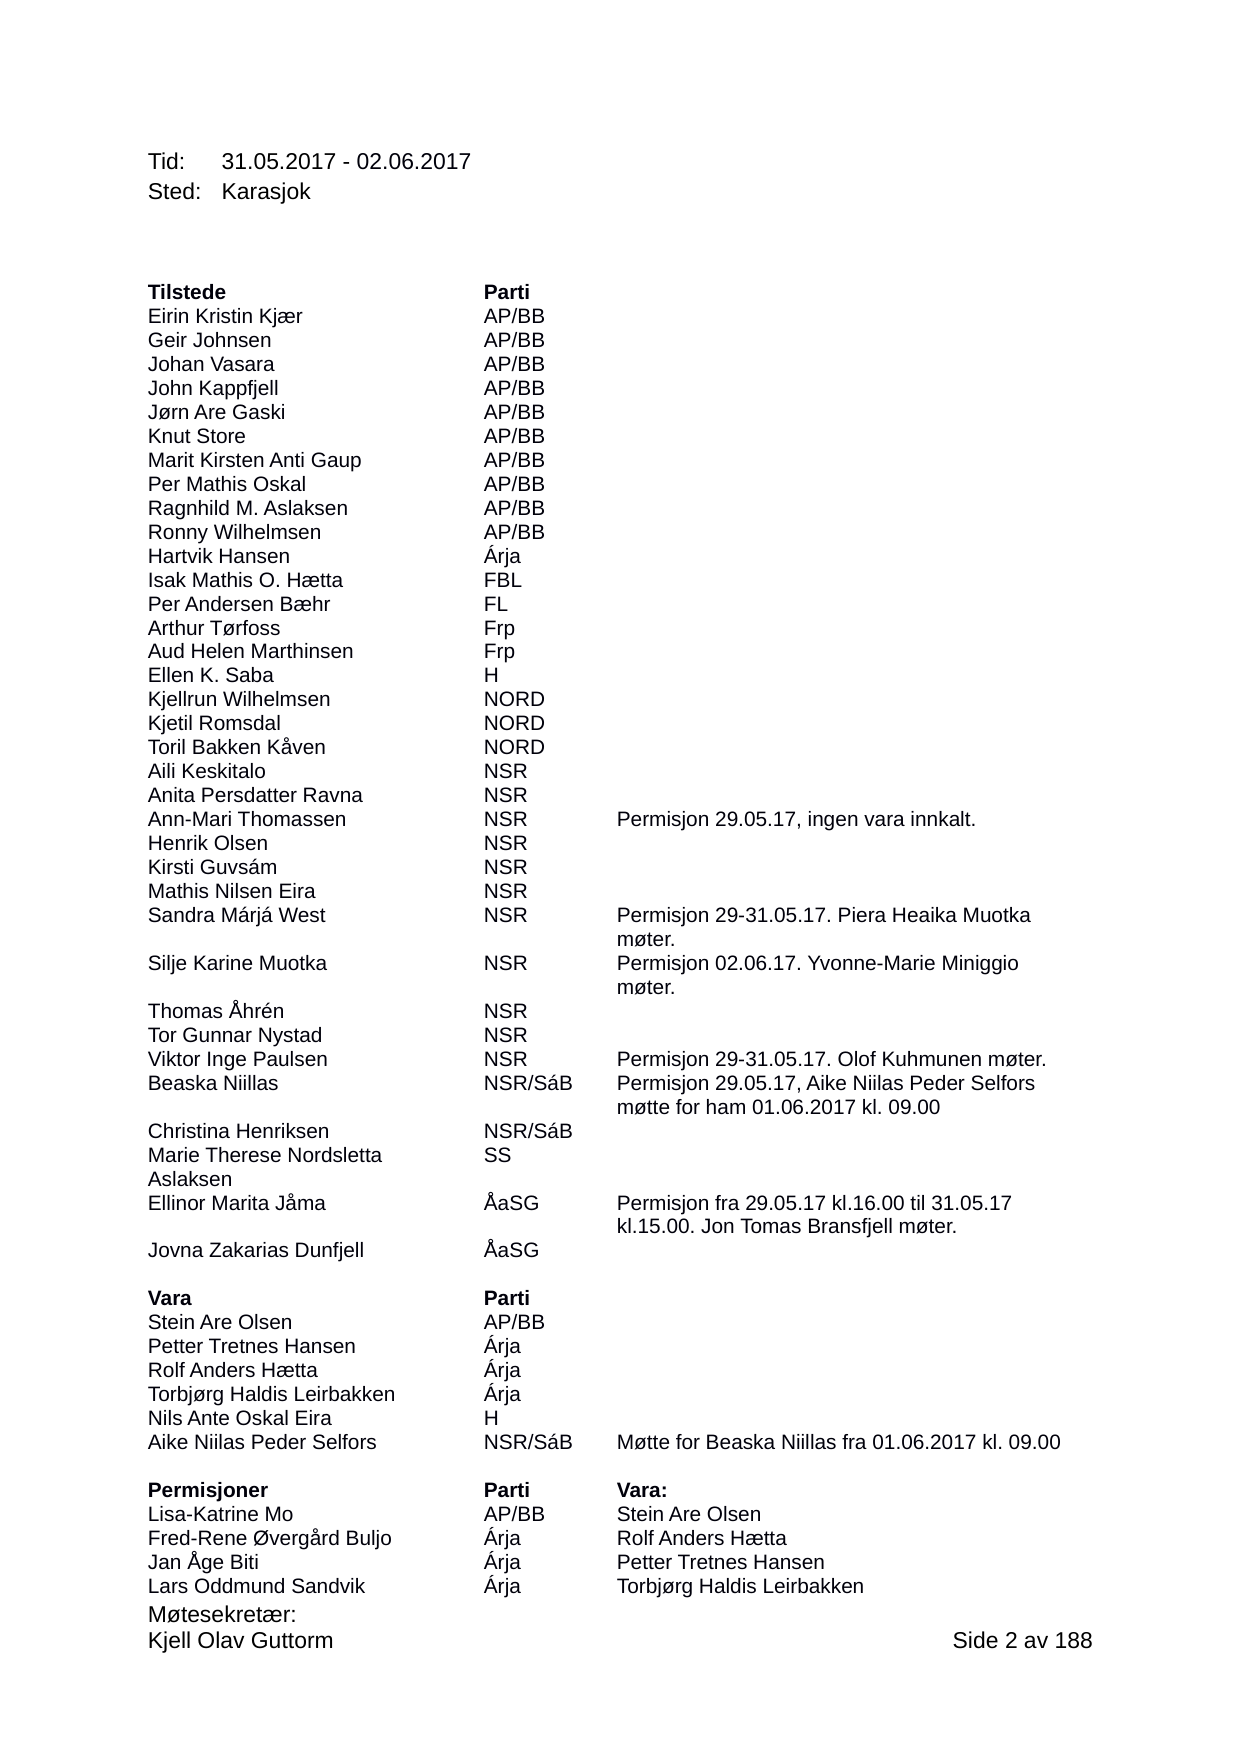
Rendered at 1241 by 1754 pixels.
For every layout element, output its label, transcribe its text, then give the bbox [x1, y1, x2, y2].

table_cell [605, 615, 1078, 639]
table_cell [901, 1550, 1093, 1574]
table_header Parti [473, 1286, 605, 1310]
table_cell [605, 1238, 1078, 1262]
table_cell Permisjon 29-31.05.17. Olof Kuhmunen møter. [605, 1047, 1078, 1071]
table_cell AP/BB [473, 520, 605, 543]
table_cell Permisjon 29-31.05.17. Piera Heaika Muotka møter. [605, 903, 1078, 951]
table_cell [605, 496, 1078, 519]
table_cell [901, 1502, 1093, 1526]
table_cell Fred-Rene Øvergård Buljo [136, 1526, 472, 1550]
table_cell AP/BB [473, 1502, 605, 1526]
table_cell Jovna Zakarias Dunfjell [136, 1238, 472, 1262]
table_cell NSR/SáB [473, 1119, 605, 1142]
table_cell [605, 687, 1078, 711]
table_header Parti [473, 1478, 605, 1502]
table_cell John Kappfjell [136, 376, 472, 400]
table_cell Stein Are Olsen [605, 1502, 901, 1526]
table_cell Lars Oddmund Sandvik [136, 1574, 472, 1598]
table_cell Møtte for Beaska Niillas fra 01.06.2017 kl. 09.00 [605, 1430, 1107, 1454]
table_cell Permisjon 29.05.17, Aike Niilas Peder Selfors møtte for ham 01.06.2017 kl. 09.00 [605, 1071, 1078, 1118]
table_cell [605, 1310, 1107, 1334]
table_cell [605, 520, 1078, 543]
table_cell Árja [473, 1358, 605, 1382]
table_cell Henrik Olsen [136, 831, 472, 855]
table_cell Viktor Inge Paulsen [136, 1047, 472, 1071]
table_cell Tor Gunnar Nystad [136, 1023, 472, 1047]
table_cell [605, 424, 1078, 448]
table_cell NSR [473, 1047, 605, 1071]
table_cell Árja [473, 1334, 605, 1358]
table_cell NSR [473, 951, 605, 999]
table_cell Kjetil Romsdal [136, 711, 472, 735]
table_cell [605, 544, 1078, 567]
table_cell [605, 448, 1078, 472]
table_header [605, 280, 1078, 304]
table_cell [605, 1406, 1107, 1430]
table_cell [605, 831, 1078, 855]
table_cell FBL [473, 568, 605, 591]
table_cell Ellinor Marita Jåma [136, 1190, 472, 1238]
table_cell Kirsti Guvsám [136, 855, 472, 879]
table_cell Geir Johnsen [136, 328, 472, 352]
table_cell Aili Keskitalo [136, 759, 472, 783]
table_cell Permisjon 02.06.17. Yvonne-Marie Miniggio møter. [605, 951, 1078, 999]
table_cell Aud Helen Marthinsen [136, 639, 472, 663]
table_header Vara [136, 1286, 472, 1310]
table_cell AP/BB [473, 496, 605, 519]
table_cell Kjellrun Wilhelmsen [136, 687, 472, 711]
table_cell [605, 1334, 1107, 1358]
table_cell Ronny Wilhelmsen [136, 520, 472, 543]
text Tid: 31.05.2017 - 02.06.2017 Sted: Karasjok [148, 148, 1093, 204]
table_cell [605, 999, 1078, 1023]
table_cell NSR [473, 999, 605, 1023]
table_cell Árja [473, 544, 605, 567]
table_cell Torbjørg Haldis Leirbakken [605, 1574, 901, 1598]
table_cell [605, 879, 1078, 903]
table_cell Stein Are Olsen [136, 1310, 472, 1334]
table_cell [605, 568, 1078, 591]
table_cell [605, 591, 1078, 615]
table_cell [605, 1023, 1078, 1047]
table_cell Frp [473, 615, 605, 639]
table_cell AP/BB [473, 304, 605, 328]
table_cell AP/BB [473, 448, 605, 472]
table_header Parti [473, 280, 605, 304]
table_header Permisjoner [136, 1478, 472, 1502]
table_cell AP/BB [473, 472, 605, 496]
table_cell NORD [473, 687, 605, 711]
table_cell Jørn Are Gaski [136, 400, 472, 424]
table_cell [605, 639, 1078, 663]
table_cell Árja [473, 1574, 605, 1598]
table_cell AP/BB [473, 424, 605, 448]
table_cell [605, 663, 1078, 687]
table_cell Per Mathis Oskal [136, 472, 472, 496]
table_cell Nils Ante Oskal Eira [136, 1406, 472, 1430]
table_cell Eirin Kristin Kjær [136, 304, 472, 328]
table_cell [605, 376, 1078, 400]
table_cell Sandra Márjá West [136, 903, 472, 951]
table_header Tilstede [136, 280, 472, 304]
table_cell NORD [473, 711, 605, 735]
table_cell Ragnhild M. Aslaksen [136, 496, 472, 519]
table_cell [605, 855, 1078, 879]
table_cell [901, 1574, 1093, 1598]
table_cell Aike Niilas Peder Selfors [136, 1430, 472, 1454]
table_cell Árja [473, 1526, 605, 1550]
table_cell AP/BB [473, 328, 605, 352]
table_cell [605, 735, 1078, 759]
table_cell Arthur Tørfoss [136, 615, 472, 639]
table_cell Ann-Mari Thomassen [136, 807, 472, 831]
table_cell Thomas Åhrén [136, 999, 472, 1023]
table_cell Marit Kirsten Anti Gaup [136, 448, 472, 472]
table_cell [605, 759, 1078, 783]
table_cell [605, 352, 1078, 376]
table_cell Mathis Nilsen Eira [136, 879, 472, 903]
table_cell Hartvik Hansen [136, 544, 472, 567]
table_cell Beaska Niillas [136, 1071, 472, 1118]
table_cell H [473, 1406, 605, 1430]
table_cell Per Andersen Bæhr [136, 591, 472, 615]
table_cell NSR [473, 831, 605, 855]
table_cell ÅaSG [473, 1238, 605, 1262]
table_header [605, 1286, 1107, 1310]
table_cell Permisjon 29.05.17, ingen vara innkalt. [605, 807, 1078, 831]
table_cell Knut Store [136, 424, 472, 448]
table_cell Jan Åge Biti [136, 1550, 472, 1574]
table_cell Anita Persdatter Ravna [136, 783, 472, 807]
table_cell Christina Henriksen [136, 1119, 472, 1142]
table_cell Árja [473, 1550, 605, 1574]
table_cell Marie Therese Nordsletta Aslaksen [136, 1143, 472, 1190]
table_cell AP/BB [473, 1310, 605, 1334]
table_cell AP/BB [473, 352, 605, 376]
table_cell AP/BB [473, 400, 605, 424]
table_cell Rolf Anders Hætta [136, 1358, 472, 1382]
table_cell Árja [473, 1382, 605, 1406]
table_cell FL [473, 591, 605, 615]
table_cell Silje Karine Muotka [136, 951, 472, 999]
table_cell [605, 472, 1078, 496]
table_cell [605, 1358, 1107, 1382]
table_cell [605, 304, 1078, 328]
table_cell Permisjon fra 29.05.17 kl.16.00 til 31.05.17 kl.15.00. Jon Tomas Bransfjell møter. [605, 1190, 1078, 1238]
table_cell NSR/SáB [473, 1430, 605, 1454]
table_cell Torbjørg Haldis Leirbakken [136, 1382, 472, 1406]
table_cell [605, 1382, 1107, 1406]
table_cell Petter Tretnes Hansen [605, 1550, 901, 1574]
table_cell Johan Vasara [136, 352, 472, 376]
table_cell [605, 1119, 1078, 1142]
table_cell NSR [473, 1023, 605, 1047]
table_cell [605, 400, 1078, 424]
table_cell NSR [473, 903, 605, 951]
table_cell NSR [473, 879, 605, 903]
table_cell [605, 783, 1078, 807]
table_cell SS [473, 1143, 605, 1190]
table_cell Frp [473, 639, 605, 663]
table_cell Rolf Anders Hætta [605, 1526, 901, 1550]
table_cell Ellen K. Saba [136, 663, 472, 687]
table_cell NSR [473, 855, 605, 879]
table_cell Toril Bakken Kåven [136, 735, 472, 759]
table_cell Lisa-Katrine Mo [136, 1502, 472, 1526]
table_cell [605, 711, 1078, 735]
table_cell [605, 1143, 1078, 1190]
table_cell NSR/SáB [473, 1071, 605, 1118]
table_cell [901, 1526, 1093, 1550]
table_header Vara: [605, 1478, 901, 1502]
table_cell Isak Mathis O. Hætta [136, 568, 472, 591]
table_cell NSR [473, 759, 605, 783]
table_cell [605, 328, 1078, 352]
table_header [901, 1478, 1093, 1502]
table_cell H [473, 663, 605, 687]
table_cell NSR [473, 783, 605, 807]
table_cell ÅaSG [473, 1190, 605, 1238]
table_cell Petter Tretnes Hansen [136, 1334, 472, 1358]
table_cell NSR [473, 807, 605, 831]
table_cell NORD [473, 735, 605, 759]
table_cell AP/BB [473, 376, 605, 400]
